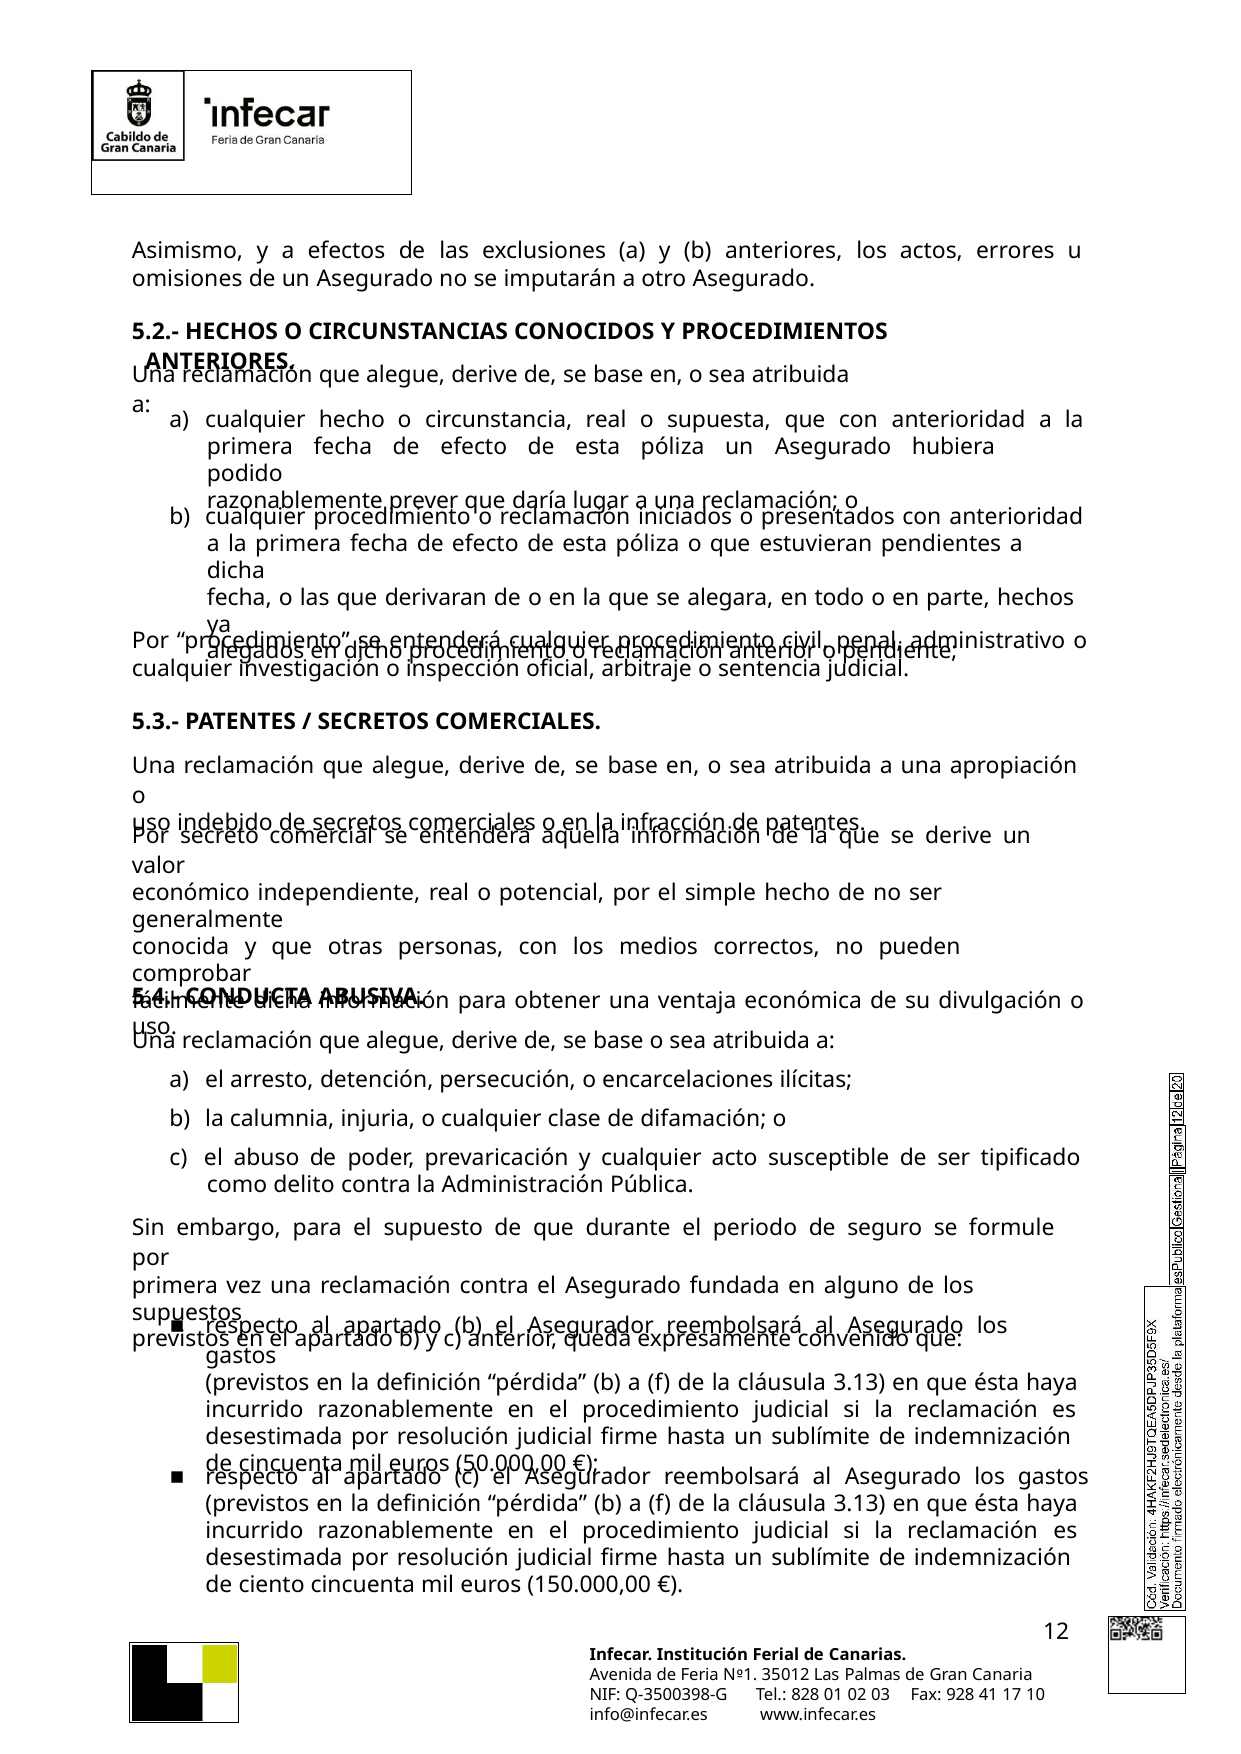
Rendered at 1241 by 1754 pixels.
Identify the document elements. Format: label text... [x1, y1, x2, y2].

text incurrido razonablemente en el procedimiento judicial si la reclamación es [205, 1517, 1089, 1544]
text uso indebido de secretos comerciales o en la infracción de patentes. [132, 809, 1088, 819]
text omisiones de un Asegurado no se imputarán a otro Asegurado. [132, 265, 1088, 291]
text .4.- CONDUCTA ABUSIVA. [145, 980, 433, 1010]
text .3.- PATENTES / SECRETOS COMERCIALES. [145, 705, 618, 735]
text Una reclamación que alegue, derive de, se base o sea atribuida a: [132, 1024, 862, 1054]
text a la primera fecha de efecto de esta póliza o que estuvieran pendientes a dicha [207, 531, 1088, 583]
text fácilmente dicha información para obtener una ventaja económica de su divulgación o [132, 986, 1088, 1013]
text de ciento cincuenta mil euros (150.000,00 €). [205, 1571, 1089, 1597]
text primera fecha de efecto de esta póliza un Asegurado hubiera podido [207, 433, 1089, 487]
text Una reclamación que alegue, derive de, se base en, o sea atribuida a una apropiación o [132, 749, 1088, 809]
text como delito contra la Administración Pública. [207, 1171, 1088, 1198]
text razonablemente prever que daría lugar a una reclamación; o [207, 487, 1089, 514]
text previstos en el apartado b) y c) anterior, queda expresamente convenido que: [132, 1326, 205, 1352]
text desestimada por resolución judicial firme hasta un sublímite de indemnización [205, 1544, 1089, 1571]
text uso. [132, 1013, 1088, 1040]
picture [1170, 1169, 1185, 1173]
text .2.- HECHOS O CIRCUNSTANCIAS CONOCIDOS Y PROCEDIMIENTOS ANTERIORES. [145, 316, 1018, 376]
text 5 [132, 331, 140, 336]
text Una reclamación que alegue, derive de, se base en, o sea atribuida a: [132, 359, 868, 419]
text 5 [132, 316, 145, 346]
text Infecar. Institución Ferial de Canarias. [589, 1643, 1033, 1665]
text Asimismo, y a efectos de las exclusiones (a) y (b) anteriores, los actos, errores u [132, 235, 1088, 265]
text respecto al apartado (c) el Asegurador reembolsará al Asegurado los gastos [205, 1460, 1089, 1490]
picture [1170, 1109, 1183, 1124]
text desestimada por resolución judicial firme hasta un sublímite de indemnización [205, 1423, 1088, 1450]
text NIF: Q-3500398-G [589, 1683, 749, 1704]
text Avenida de Feria Nº1. 35012 Las Palmas de Gran Canaria [589, 1665, 1033, 1684]
text 5 [132, 980, 145, 1010]
text a) cualquier hecho o circunstancia, real o supuesta, que con anterioridad a la [169, 403, 1089, 433]
picture [1170, 1176, 1183, 1227]
text Por secreto comercial se entenderá aquella información de la que se derive un valor [132, 819, 1088, 879]
text ▪ [169, 1312, 204, 1338]
text de cincuenta mil euros (50.000,00 €); [205, 1450, 1088, 1460]
text incurrido razonablemente en el procedimiento judicial si la reclamación es [205, 1396, 1088, 1423]
text económico independiente, real o potencial, por el simple hecho de no ser generalmente [132, 879, 1088, 932]
text cualquier investigación o inspección oficial, arbitraje o sentencia judicial. [132, 654, 1088, 682]
picture [1170, 1074, 1183, 1090]
text b) cualquier procedimiento o reclamación iniciados o presentados con anterioridad [169, 501, 1088, 531]
picture [1109, 1617, 1185, 1693]
picture [92, 71, 411, 194]
text 5 [132, 705, 145, 735]
text (previstos en la definición “pérdida” (b) a (f) de la cláusula 3.13) en que ésta haya [205, 1490, 1089, 1517]
picture [1170, 1092, 1183, 1108]
text www.infecar.es [760, 1704, 1047, 1724]
text fecha, o las que derivaran de o en la que se alegara, en todo o en parte, hechos ya [207, 583, 1088, 624]
picture [1144, 1229, 1186, 1286]
text ▪ [169, 1463, 204, 1489]
text respecto al apartado (b) el Asegurador reembolsará al Asegurado los gastos [205, 1309, 1088, 1369]
picture [130, 1643, 238, 1722]
text a) el arresto, detención, persecución, o encarcelaciones ilícitas; [169, 1063, 862, 1093]
text Por “procedimiento” se entenderá cualquier procedimiento civil, penal, administrativo o [132, 624, 1088, 654]
text (previstos en la definición “pérdida” (b) a (f) de la cláusula 3.13) en que ésta haya [205, 1369, 1088, 1396]
text Sin embargo, para el supuesto de que durante el periodo de seguro se formule por [132, 1212, 1088, 1272]
text 12 [1043, 1615, 1089, 1645]
text Tel.: 828 01 02 03 Fax: 928 41 17 10 [756, 1683, 1047, 1704]
text conocida y que otras personas, con los medios correctos, no pueden comprobar [132, 932, 1088, 986]
text 5 [132, 721, 140, 726]
text b) la calumnia, injuria, o cualquier clase de difamación; o [169, 1102, 862, 1132]
text info@infecar.es [589, 1704, 749, 1724]
text primera vez una reclamación contra el Asegurado fundada en alguno de los supuestos [132, 1272, 1088, 1326]
text 5 [132, 996, 140, 1001]
picture [1145, 1287, 1185, 1610]
picture [1170, 1126, 1185, 1167]
text c) el abuso de poder, prevaricación y cualquier acto susceptible de ser tipificado [169, 1141, 1088, 1171]
